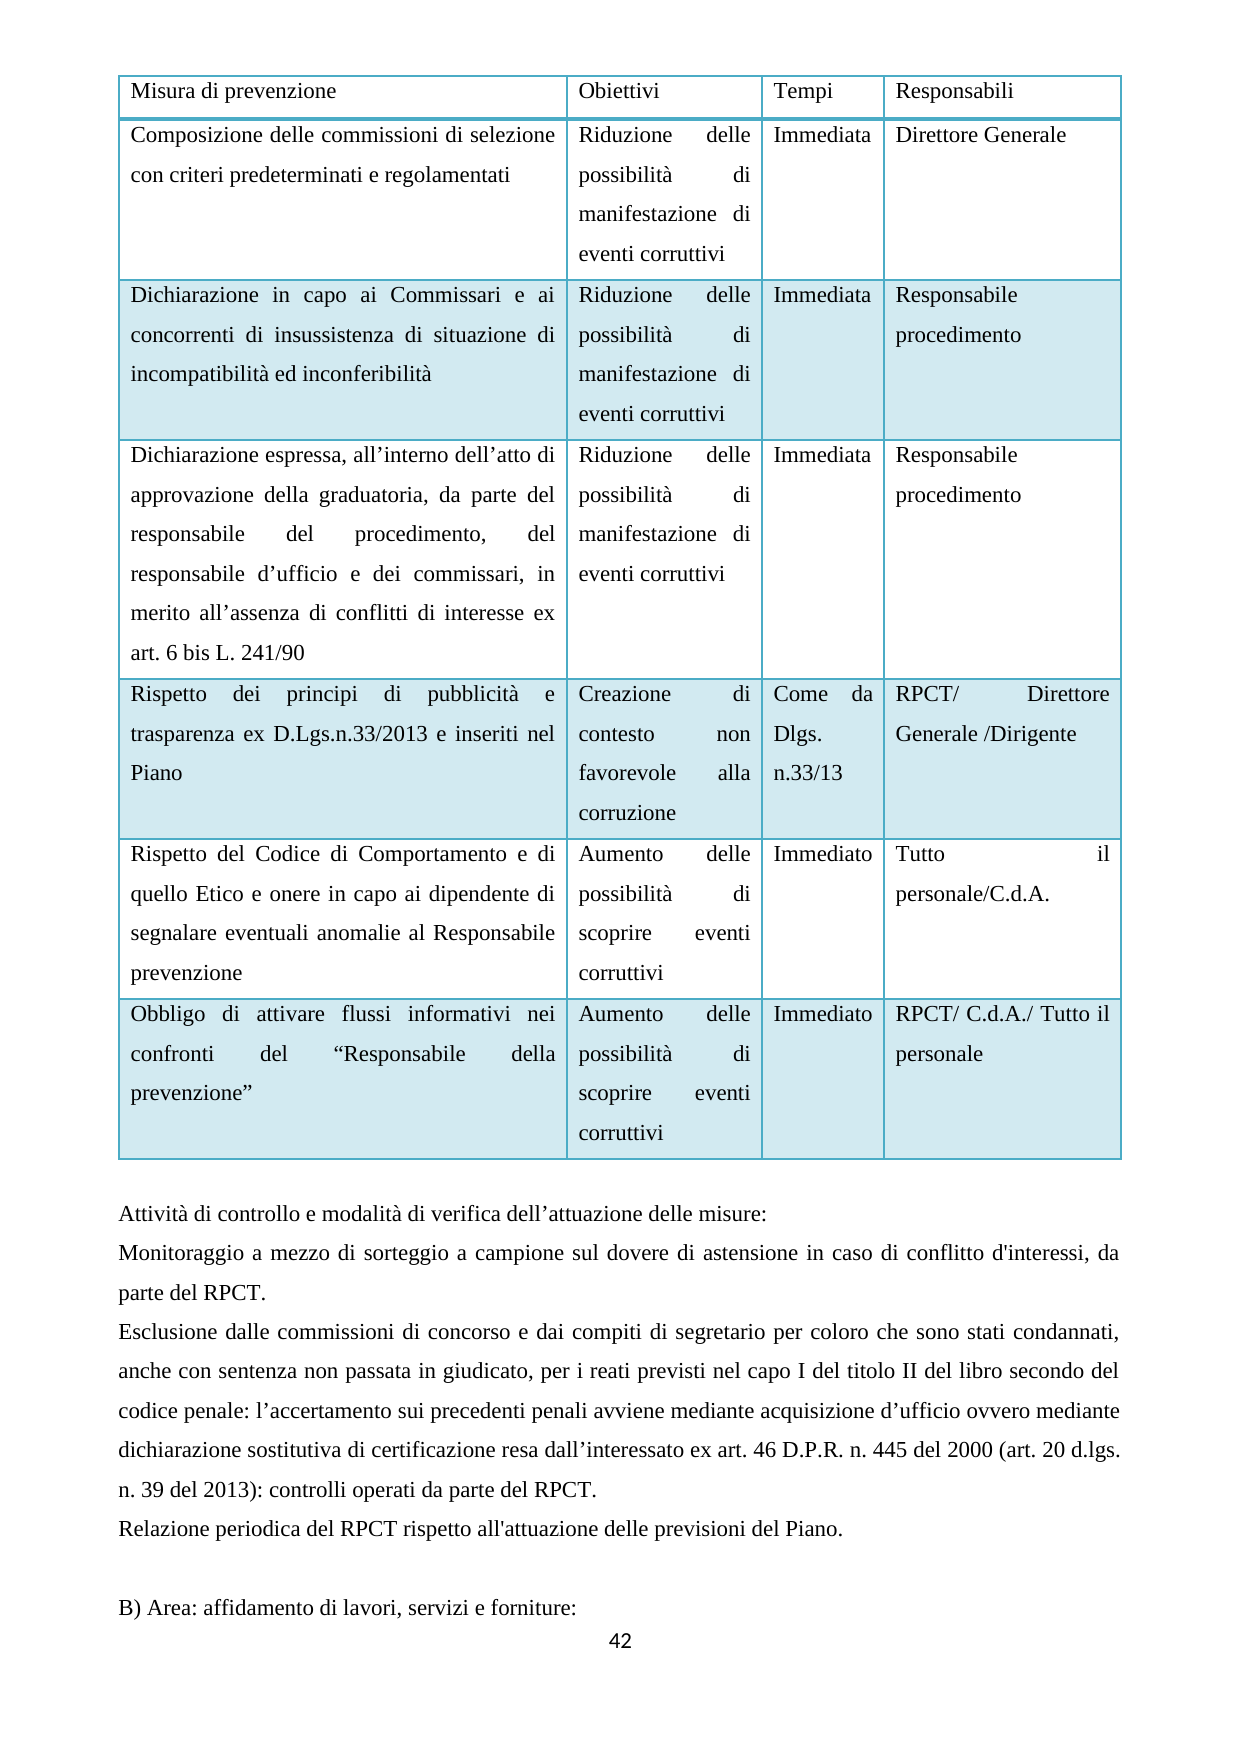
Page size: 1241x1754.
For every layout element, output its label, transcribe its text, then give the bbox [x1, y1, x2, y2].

table_cell Riduzione delle possibilità di manifestazione di eventi corruttivi [568, 121, 761, 279]
table_header Misura di prevenzione [120, 77, 566, 117]
table_cell Creazione di contesto non favorevole alla corruzione [568, 680, 761, 838]
table_cell Immediata [763, 121, 883, 279]
table_cell Come da Dlgs. n.33/13 [763, 680, 883, 838]
table_cell Dichiarazione espressa, all’interno dell’atto di approvazione della graduatoria, da parte del responsabile del procedimento, del responsabile d’ufficio e dei commissari, in merito all’assenza di conflitti di interesse ex art. 6 bis L. 241/90 [120, 441, 566, 678]
text B) Area: affidamento di lavori, servizi e forniture: [118, 1594, 1122, 1621]
table_cell Direttore Generale [885, 121, 1120, 279]
table_cell Dichiarazione in capo ai Commissari e ai concorrenti di insussistenza di situazione di incompatibilità ed inconferibilità [120, 281, 566, 439]
table_cell RPCT/ Direttore Generale /Dirigente [885, 680, 1120, 838]
table_cell Obbligo di attivare flussi informativi nei confronti del “Responsabile della prevenzione” [120, 1000, 566, 1158]
text Relazione periodica del RPCT rispetto all'attuazione delle previsioni del Piano. [118, 1516, 1122, 1542]
table_cell Riduzione delle possibilità di manifestazione di eventi corruttivi [568, 281, 761, 439]
text Monitoraggio a mezzo di sorteggio a campione sul dovere di astensione in caso di conflitto d'interessi, da parte del RPCT. [118, 1239, 1122, 1305]
table_cell Aumento delle possibilità di scoprire eventi corruttivi [568, 840, 761, 998]
table_cell Responsabile procedimento [885, 281, 1120, 439]
table_cell Immediato [763, 1000, 883, 1158]
table_cell Rispetto dei principi di pubblicità e trasparenza ex D.Lgs.n.33/2013 e inseriti nel Piano [120, 680, 566, 838]
table_header Obiettivi [568, 77, 761, 117]
table_cell Aumento delle possibilità di scoprire eventi corruttivi [568, 1000, 761, 1158]
table_cell Immediato [763, 840, 883, 998]
table_cell Immediata [763, 281, 883, 439]
table_cell Responsabile procedimento [885, 441, 1120, 678]
table_cell Tutto il personale/C.d.A. [885, 840, 1120, 998]
table_cell Riduzione delle possibilità di manifestazione di eventi corruttivi [568, 441, 761, 678]
text Attività di controllo e modalità di verifica dell’attuazione delle misure: [118, 1200, 1122, 1226]
table_cell Immediata [763, 441, 883, 678]
table_header Responsabili [885, 77, 1120, 117]
table_header Tempi [763, 77, 883, 117]
table_cell RPCT/ C.d.A./ Tutto il personale [885, 1000, 1120, 1158]
table_cell Composizione delle commissioni di selezione con criteri predeterminati e regolamentati [120, 121, 566, 279]
text Esclusione dalle commissioni di concorso e dai compiti di segretario per coloro che sono stati condannati, anche con sentenza non passata in giudicato, per i reati previsti nel capo I del titolo II del libro secondo del codice penale: l’accertamento sui precedenti penali avviene mediante acquisizione d’ufficio ovvero mediante dichiarazione sostitutiva di certificazione resa dall’interessato ex art. 46 D.P.R. n. 445 del 2000 (art. 20 d.lgs. n. 39 del 2013): controlli operati da parte del RPCT. [118, 1318, 1122, 1502]
table_cell Rispetto del Codice di Comportamento e di quello Etico e onere in capo ai dipendente di segnalare eventuali anomalie al Responsabile prevenzione [120, 840, 566, 998]
